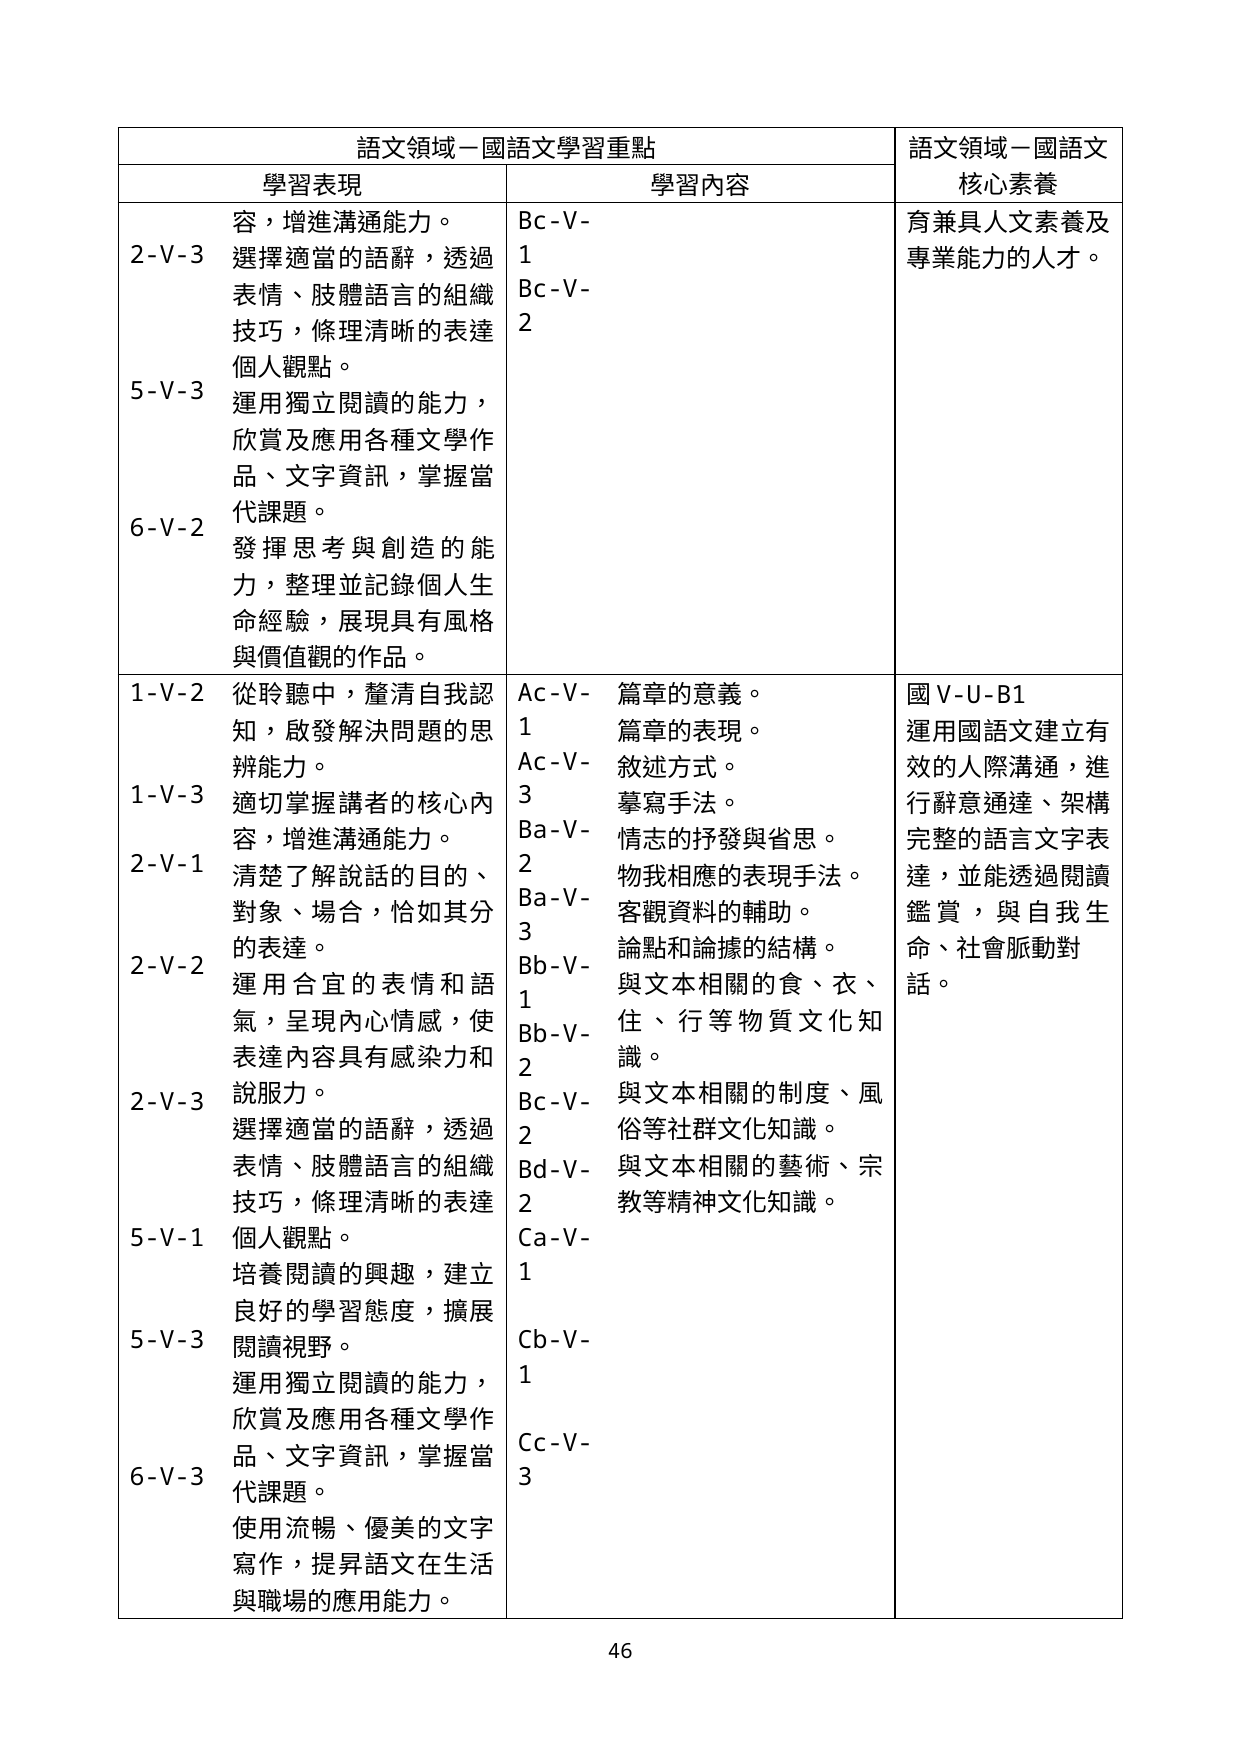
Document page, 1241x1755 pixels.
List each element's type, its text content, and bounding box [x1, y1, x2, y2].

table_cell 國V-U-B1 運用國語文建立有效的人際溝通，進行辭意通達、架構完整的語言文字表達，並能透過閱讀鑑賞，與自我生命、社會脈動對 話。 [896, 675, 1122, 1617]
table_cell 2-V-3 5-V-3 6-V-2 [119, 203, 221, 674]
table_cell 1-V-2 1-V-3 2-V-1 2-V-2 2-V-3 5-V-1 5-V-3 6-V-3 [119, 675, 221, 1617]
table_cell 育兼具人文素養及專業能力的人才。 [896, 203, 1122, 674]
table_cell 容，增進溝通能力。 選擇適當的語辭，透過表情、肢體語言的組織技巧，條理清晰的表達個人觀點。 運用獨立閱讀的能力，欣賞及應用各種文學作品、文字資訊，掌握當代課題。 發揮思考與創造的能力，整理並記錄個人生命經驗，展現具有風格與價值觀的作品。 [221, 203, 506, 674]
table_cell 從聆聽中，釐清自我認知，啟發解決問題的思辨能力。 適切掌握講者的核心內容，增進溝通能力。 清楚了解說話的目的、對象、場合，恰如其分的表達。 運用合宜的表情和語氣，呈現內心情感，使表達內容具有感染力和說服力。 選擇適當的語辭，透過表情、肢體語言的組織技巧，條理清晰的表達個人觀點。 培養閱讀的興趣，建立良好的學習態度，擴展閱讀視野。 運用獨立閱讀的能力，欣賞及應用各種文學作品、文字資訊，掌握當代課題。 使用流暢、優美的文字寫作，提昇語文在生活與職場的應用能力。 [221, 675, 506, 1617]
table_cell 學習表現 [119, 165, 506, 202]
table_header 語文領域－國語文 核心素養 [896, 128, 1122, 202]
table_cell Bc-V-1 Bc-V-2 [507, 203, 606, 674]
table_cell 學習內容 [507, 165, 894, 202]
table_cell Ac-V-1 Ac-V-3 Ba-V-2 Ba-V-3 Bb-V-1 Bb-V-2 Bc-V-2 Bd-V-2 Ca-V-1 Cb-V-1 Cc-V-3 [507, 675, 606, 1617]
table_cell [606, 203, 894, 674]
table_header 語文領域－國語文學習重點 [119, 128, 894, 164]
table_cell 篇章的意義。 篇章的表現。 敘述方式。 摹寫手法。 情志的抒發與省思。 物我相應的表現手法。 客觀資料的輔助。 論點和論據的結構。 與文本相關的食、衣、住、行等物質文化知識。 與文本相關的制度、風俗等社群文化知識。 與文本相關的藝術、宗教等精神文化知識。 [606, 675, 894, 1617]
